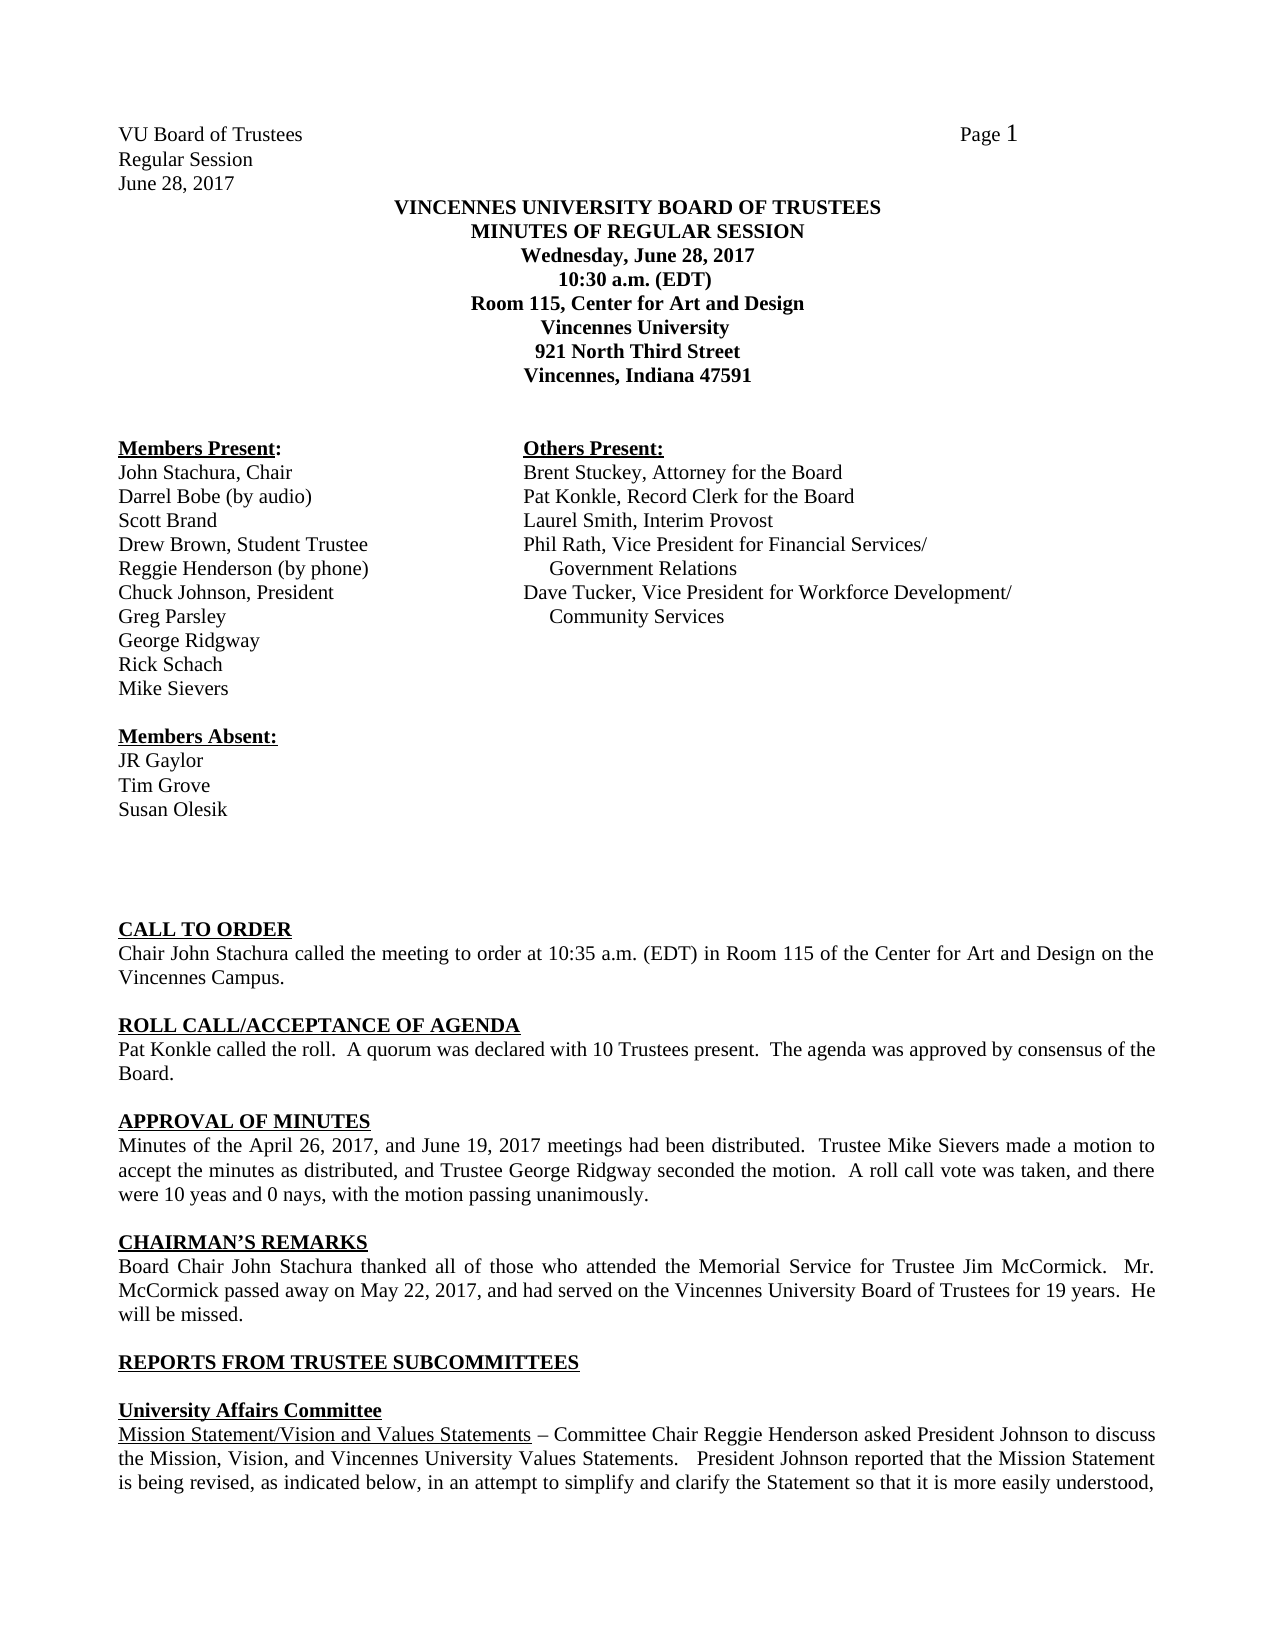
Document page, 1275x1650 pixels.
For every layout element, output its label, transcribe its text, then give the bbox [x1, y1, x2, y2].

text APPROVAL OF MINUTES [118, 1109, 1157, 1133]
text Minutes of the April 26, 2017, and June 19, 2017 meetings had been distributed. Trustee Mike Sievers made a motion to accept the minutes as distributed, and Trustee George Ridgway seconded the motion. A roll call vote was taken, and there were 10 yeas and 0 nays, with the motion passing unanimously. [118, 1133, 1157, 1206]
text Board Chair John Stachura thanked all of those who attended the Memorial Service for Trustee Jim McCormick. Mr. McCormick passed away on May 22, 2017, and had served on the Vincennes University Board of Trustees for 19 years. He will be missed. [118, 1254, 1157, 1326]
text Vincennes, Indiana 47591 [118, 363, 1157, 387]
text Wednesday, June 28, 2017 [118, 243, 1157, 267]
text CHAIRMAN’S REMARKS [118, 1230, 1157, 1254]
text Chair John Stachura called the meeting to order at 10:35 a.m. (EDT) in Room 115 of the Center for Art and Design on the Vincennes Campus. [118, 941, 1157, 989]
table_header Members Present: John Stachura, Chair Darrel Bobe (by audio) Scott Brand Drew Brown, Student Trustee Reggie Henderson (by phone) Chuck Johnson, President Greg Parsley George Ridgway Rick Schach Mike Sievers Members Absent: JR Gaylor Tim Grove Susan Olesik [107, 436, 512, 869]
text 10:30 a.m. (EDT) [118, 267, 1157, 291]
text REPORTS FROM TRUSTEE SUBCOMMITTEES [118, 1350, 1157, 1374]
table_header Others Present: Brent Stuckey, Attorney for the Board Pat Konkle, Record Clerk for the Board Laurel Smith, Interim Provost Phil Rath, Vice President for Financial Services/ Government Relations Dave Tucker, Vice President for Workforce Development/ Community Services [512, 436, 1074, 869]
text Vincennes University [118, 315, 1157, 339]
text ROLL CALL/ACCEPTANCE OF AGENDA [118, 1013, 1157, 1037]
title VINCENNES UNIVERSITY BOARD OF TRUSTEES [118, 195, 1157, 219]
text Pat Konkle called the roll. A quorum was declared with 10 Trustees present. The agenda was approved by consensus of the Board. [118, 1037, 1157, 1085]
text CALL TO ORDER [118, 917, 1157, 941]
text 921 North Third Street [118, 339, 1157, 363]
text Room 115, Center for Art and Design [118, 291, 1157, 315]
text University Affairs Committee [118, 1398, 1157, 1422]
text MINUTES OF REGULAR SESSION [118, 219, 1157, 243]
text Mission Statement/Vision and Values Statements – Committee Chair Reggie Henderson asked President Johnson to discuss the Mission, Vision, and Vincennes University Values Statements. President Johnson reported that the Mission Statement is being revised, as indicated below, in an attempt to simplify and clarify the Statement so that it is more easily understood, [118, 1422, 1157, 1494]
